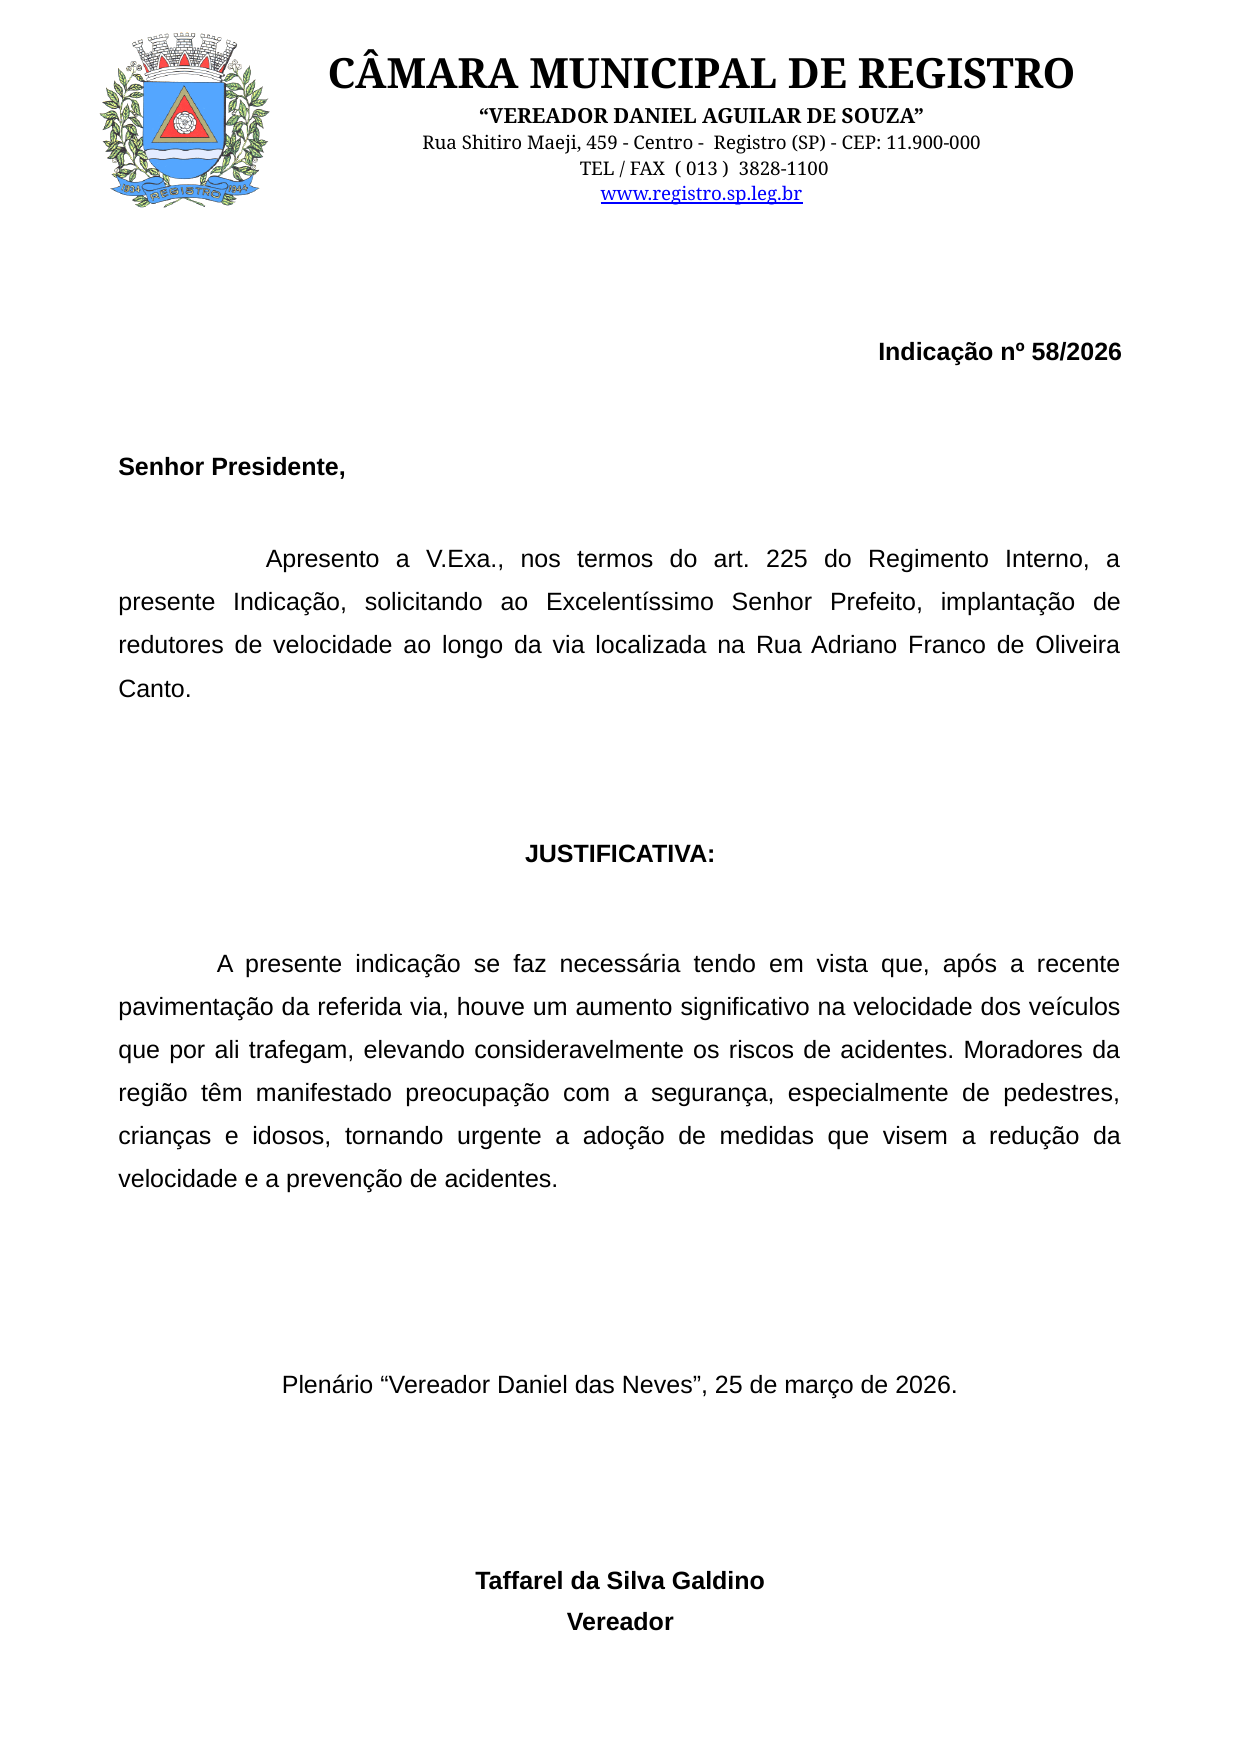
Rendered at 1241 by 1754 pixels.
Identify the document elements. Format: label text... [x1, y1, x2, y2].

text JUSTIFICATIVA: [118, 838, 1122, 867]
text Indicação nº 58/2026 [118, 337, 1122, 366]
text Taffarel da Silva Galdino [118, 1566, 1122, 1595]
text A presente indicação se faz necessária tendo em vista que, após a recente pavimentação da referida via, houve um aumento significativo na velocidade dos veículos que por ali trafegam, elevando consideravelmente os riscos de acidentes. Moradores da região têm manifestado preocupação com a segurança, especialmente de pedestres, crianças e idosos, tornando urgente a adoção de medidas que visem a redução da velocidade e a prevenção de acidentes. [118, 948, 1122, 1193]
text Plenário “Vereador Daniel das Neves”, 25 de março de 2026. [118, 1370, 1122, 1399]
text Senhor Presidente, [118, 452, 1122, 481]
text Vereador [118, 1607, 1122, 1636]
text Apresento a V.Exa., nos termos do art. 225 do Regimento Interno, a presente Indicação, solicitando ao Excelentíssimo Senhor Prefeito, implantação de redutores de velocidade ao longo da via localizada na Rua Adriano Franco de Oliveira Canto. [118, 544, 1122, 702]
